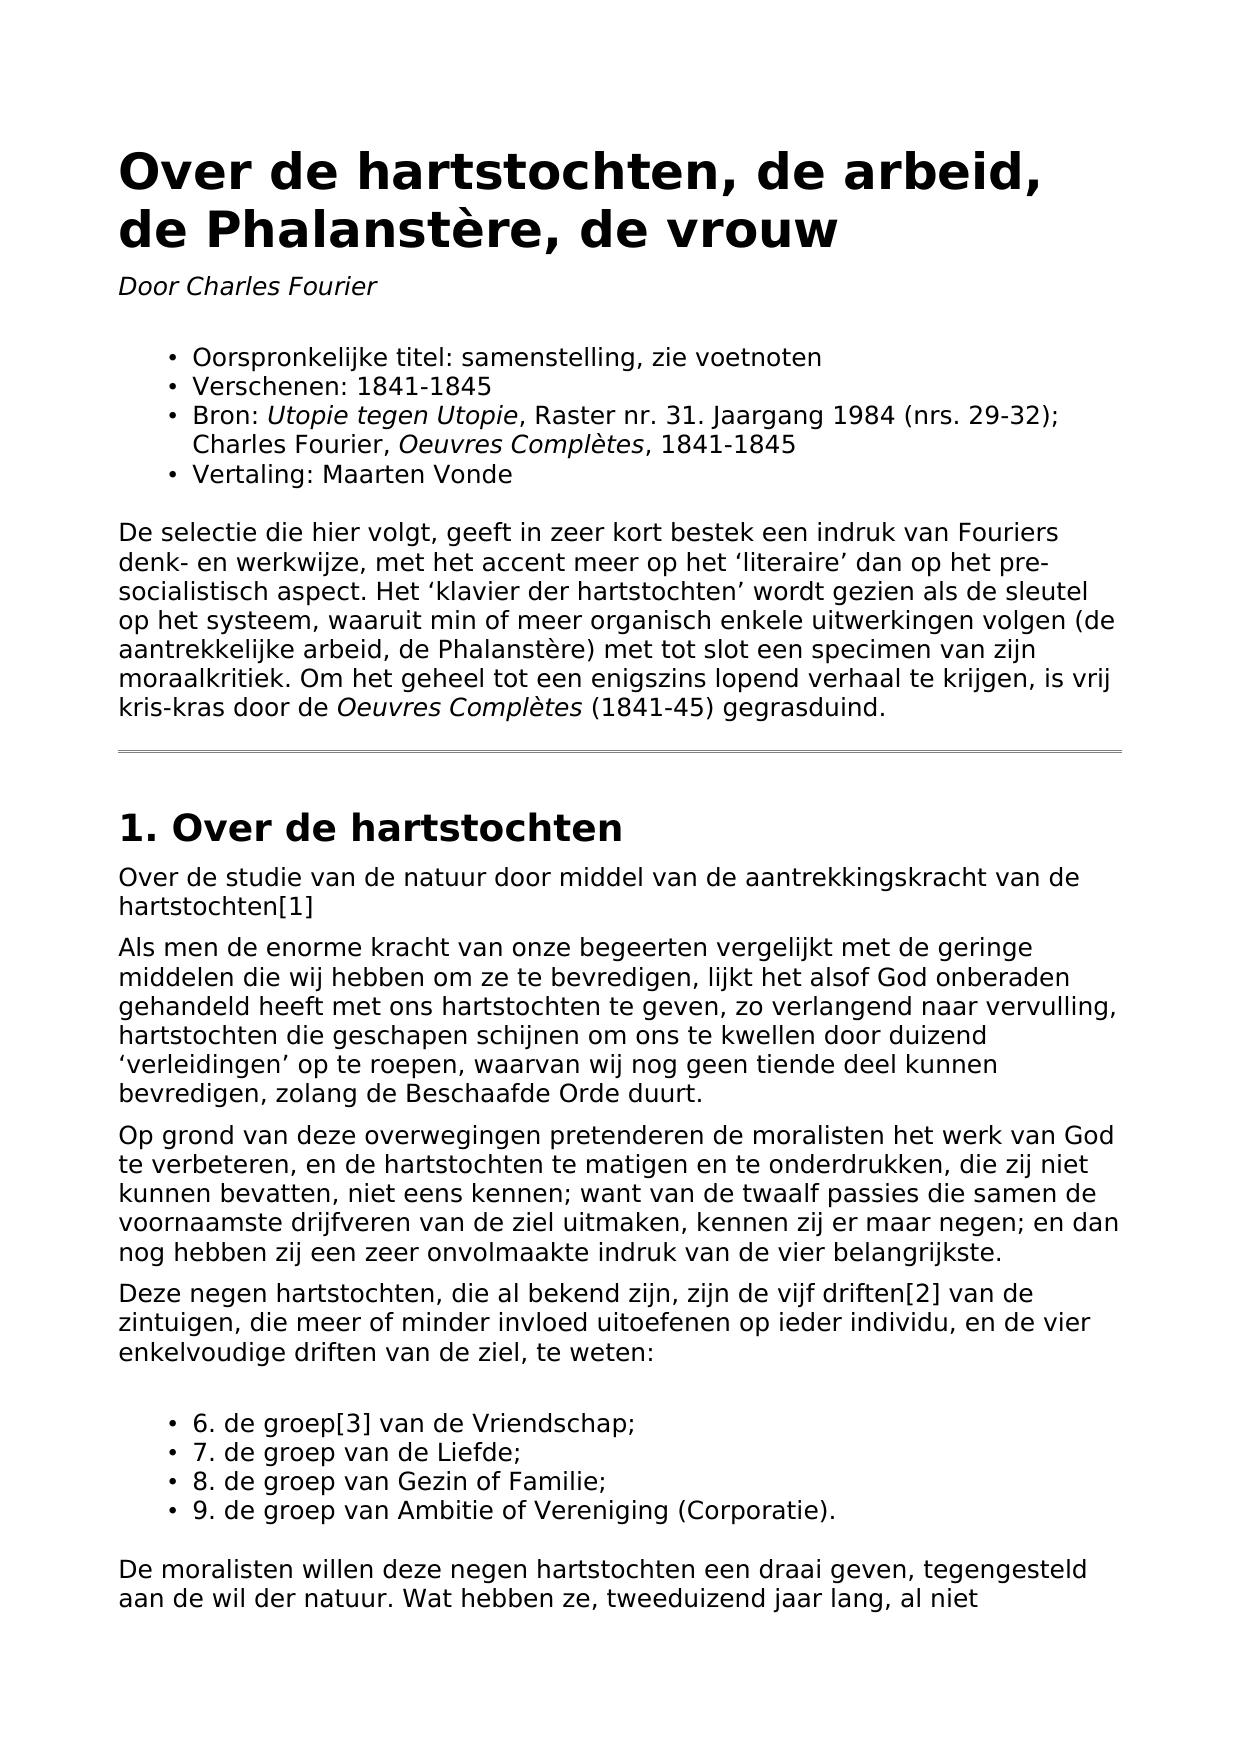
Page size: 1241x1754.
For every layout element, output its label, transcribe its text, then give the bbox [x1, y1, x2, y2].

list 8. de groep van Gezin of Familie; [177, 1467, 1122, 1496]
text Door Charles Fourier [118, 272, 1122, 301]
text Over de studie van de natuur door middel van de aantrekkingskracht van de hartstochten[1] [118, 863, 1122, 921]
text Op grond van deze overwegingen pretenderen de moralisten het werk van God te verbeteren, en de hartstochten te matigen en te onderdrukken, die zij niet kunnen bevatten, niet eens kennen; want van de twaalf passies die samen de voornaamste drijfveren van de ziel uitmaken, kennen zij er maar negen; en dan nog hebben zij een zeer onvolmaakte indruk van de vier belangrijkste. [118, 1121, 1122, 1267]
list 7. de groep van de Liefde; [177, 1438, 1122, 1467]
subtitle 1. Over de hartstochten [118, 807, 1122, 850]
list Oorspronkelijke titel: samenstelling, zie voetnoten [177, 343, 1122, 372]
list Vertaling: Maarten Vonde [177, 460, 1122, 489]
text Deze negen hartstochten, die al bekend zijn, zijn de vijf driften[2] van de zintuigen, die meer of minder invloed uitoefenen op ieder individu, en de vier enkelvoudige driften van de ziel, te weten: [118, 1279, 1122, 1367]
list 9. de groep van Ambitie of Vereniging (Corporatie). [177, 1496, 1122, 1526]
list Bron: Utopie tegen Utopie, Raster nr. 31. Jaargang 1984 (nrs. 29-32); Charles Fourier, Oeuvres Complètes, 1841-1845 [177, 402, 1122, 460]
list Verschenen: 1841-1845 [177, 372, 1122, 402]
list 6. de groep[3] van de Vriendschap; [177, 1409, 1122, 1438]
subtitle Over de hartstochten, de arbeid, de Phalanstère, de vrouw [118, 143, 1122, 259]
text De moralisten willen deze negen hartstochten een draai geven, tegengesteld aan de wil der natuur. Wat hebben ze, tweeduizend jaar lang, al niet [118, 1555, 1122, 1613]
text De selectie die hier volgt, geeft in zeer kort bestek een indruk van Fouriers denk- en werkwijze, met het accent meer op het ‘literaire’ dan op het pre-socialistisch aspect. Het ‘klavier der hartstochten’ wordt gezien als de sleutel op het systeem, waaruit min of meer organisch enkele uitwerkingen volgen (de aantrekkelijke arbeid, de Phalanstère) met tot slot een specimen van zijn moraalkritiek. Om het geheel tot een enigszins lopend verhaal te krijgen, is vrij kris-kras door de Oeuvres Complètes (1841-45) gegrasduind. [118, 518, 1122, 723]
text Als men de enorme kracht van onze begeerten vergelijkt met de geringe middelen die wij hebben om ze te bevredigen, lijkt het alsof God onberaden gehandeld heeft met ons hartstochten te geven, zo verlangend naar vervulling, hartstochten die geschapen schijnen om ons te kwellen door duizend ‘verleidingen’ op te roepen, waarvan wij nog geen tiende deel kunnen bevredigen, zolang de Beschaafde Orde duurt. [118, 933, 1122, 1108]
